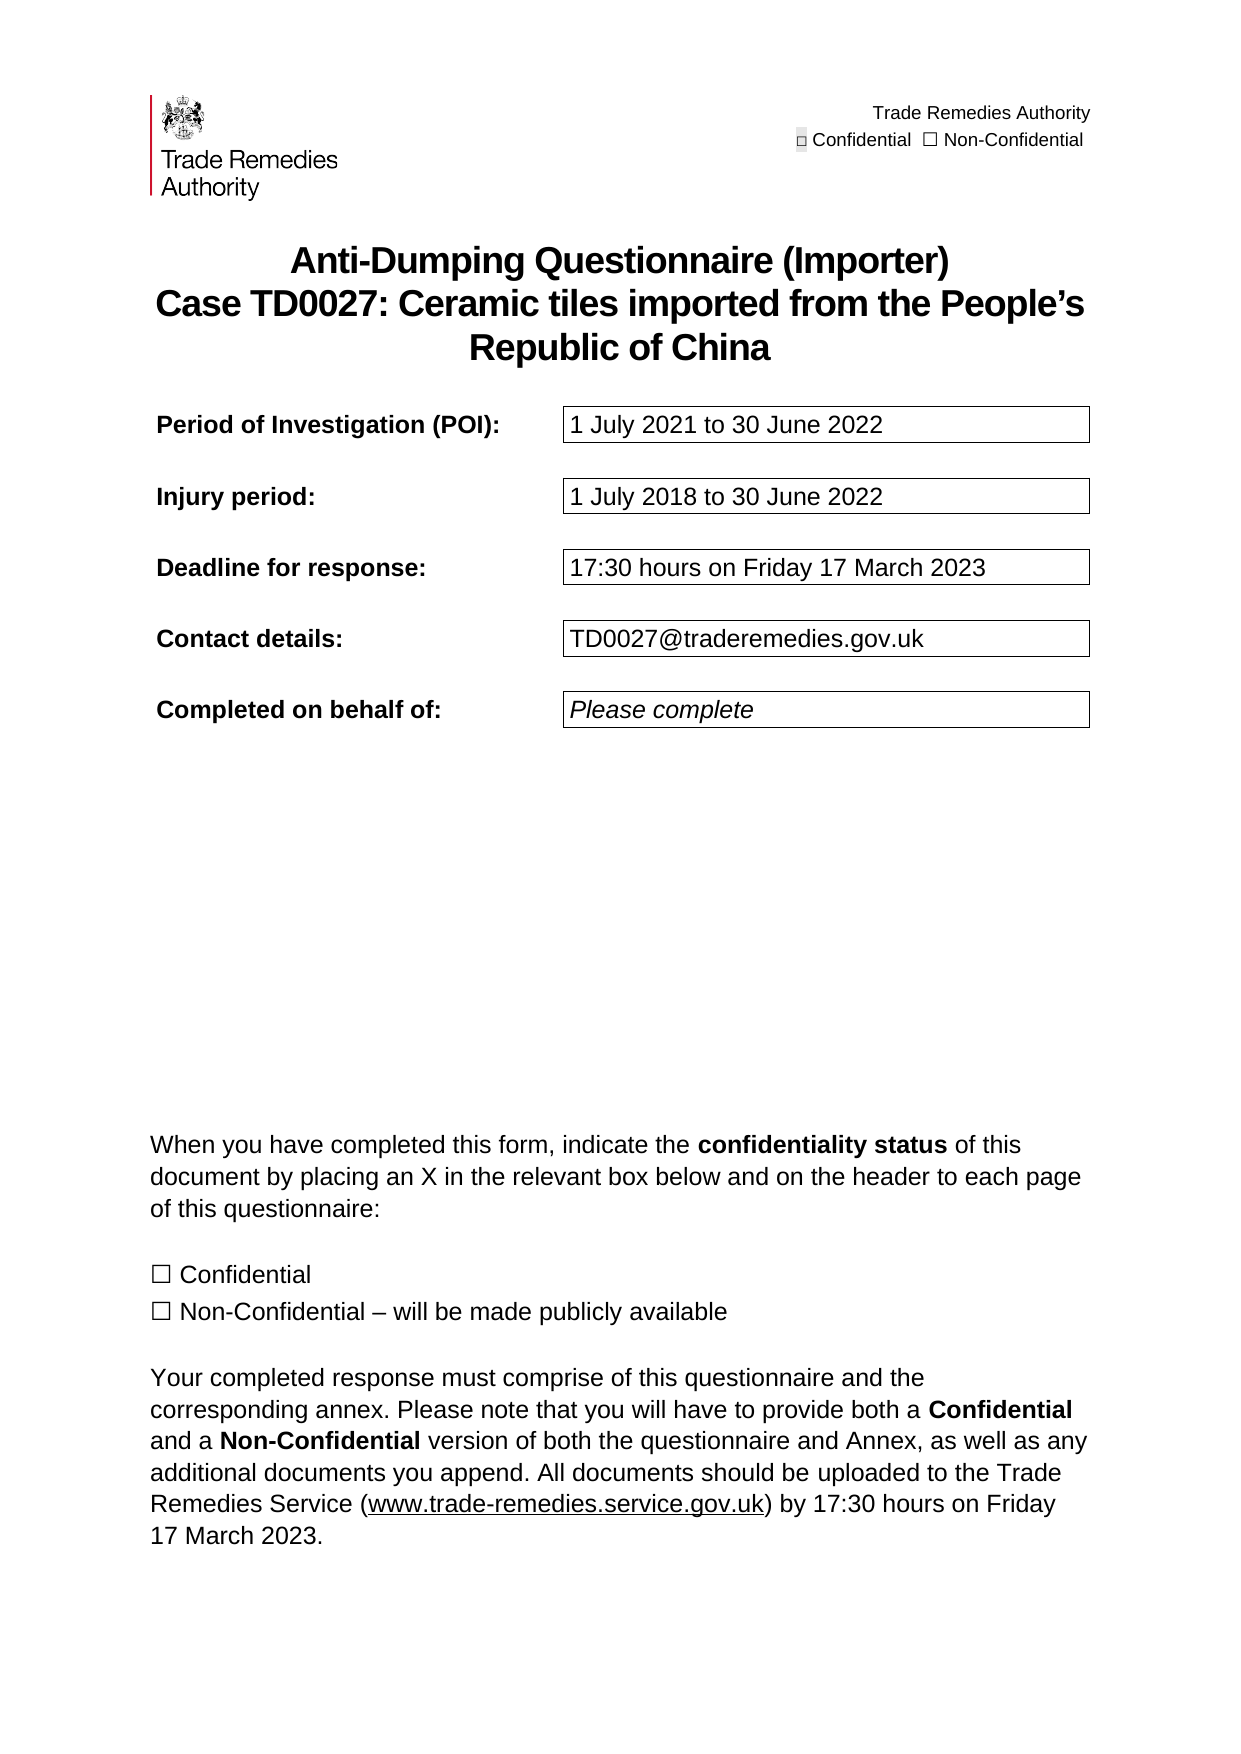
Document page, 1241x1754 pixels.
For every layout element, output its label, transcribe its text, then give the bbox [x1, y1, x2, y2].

table_header Period of Investigation (POI): [150, 406, 563, 442]
table_header 1 July 2021 to 30 June 2022 [564, 407, 1089, 442]
title Case TD0027: Ceramic tiles imported from the People’s Republic of China [150, 282, 1090, 368]
table_cell [150, 513, 563, 549]
table_cell 1 July 2018 to 30 June 2022 [564, 479, 1089, 513]
table_cell Please complete [564, 692, 1089, 727]
table_cell [150, 442, 563, 477]
table_cell [564, 514, 1089, 549]
table_cell [150, 584, 563, 620]
table_cell [564, 657, 1089, 691]
table_cell Deadline for response: [150, 549, 563, 584]
text ☐ Non-Confidential – will be made publicly available [150, 1294, 1090, 1328]
table_cell 17:30 hours on Friday 17 March 2023 [564, 550, 1089, 584]
table_cell [564, 585, 1089, 620]
text ☐ Confidential [150, 1257, 1090, 1291]
table_cell [150, 656, 563, 691]
table_cell Contact details: [150, 620, 563, 656]
title Anti-Dumping Questionnaire (Importer) [150, 238, 1090, 282]
text Your completed response must comprise of this questionnaire and the corresponding annex. Please note that you will have to provide both a Confidential and a Non-Confidential version of both the questionnaire and Annex, as well as any additional documents you append. All documents should be uploaded to the Trade Remedies Service (www.trade-remedies.service.gov.uk) by 17:30 hours on Friday 17 March 2023. [150, 1363, 1090, 1549]
table_cell Injury period: [150, 478, 563, 513]
text When you have completed this form, indicate the confidentiality status of this document by placing an X in the relevant box below and on the header to each page of this questionnaire: [150, 1130, 1090, 1222]
table_cell [564, 443, 1089, 477]
table_cell TD0027@traderemedies.gov.uk [564, 621, 1089, 656]
table_cell Completed on behalf of: [150, 691, 563, 727]
